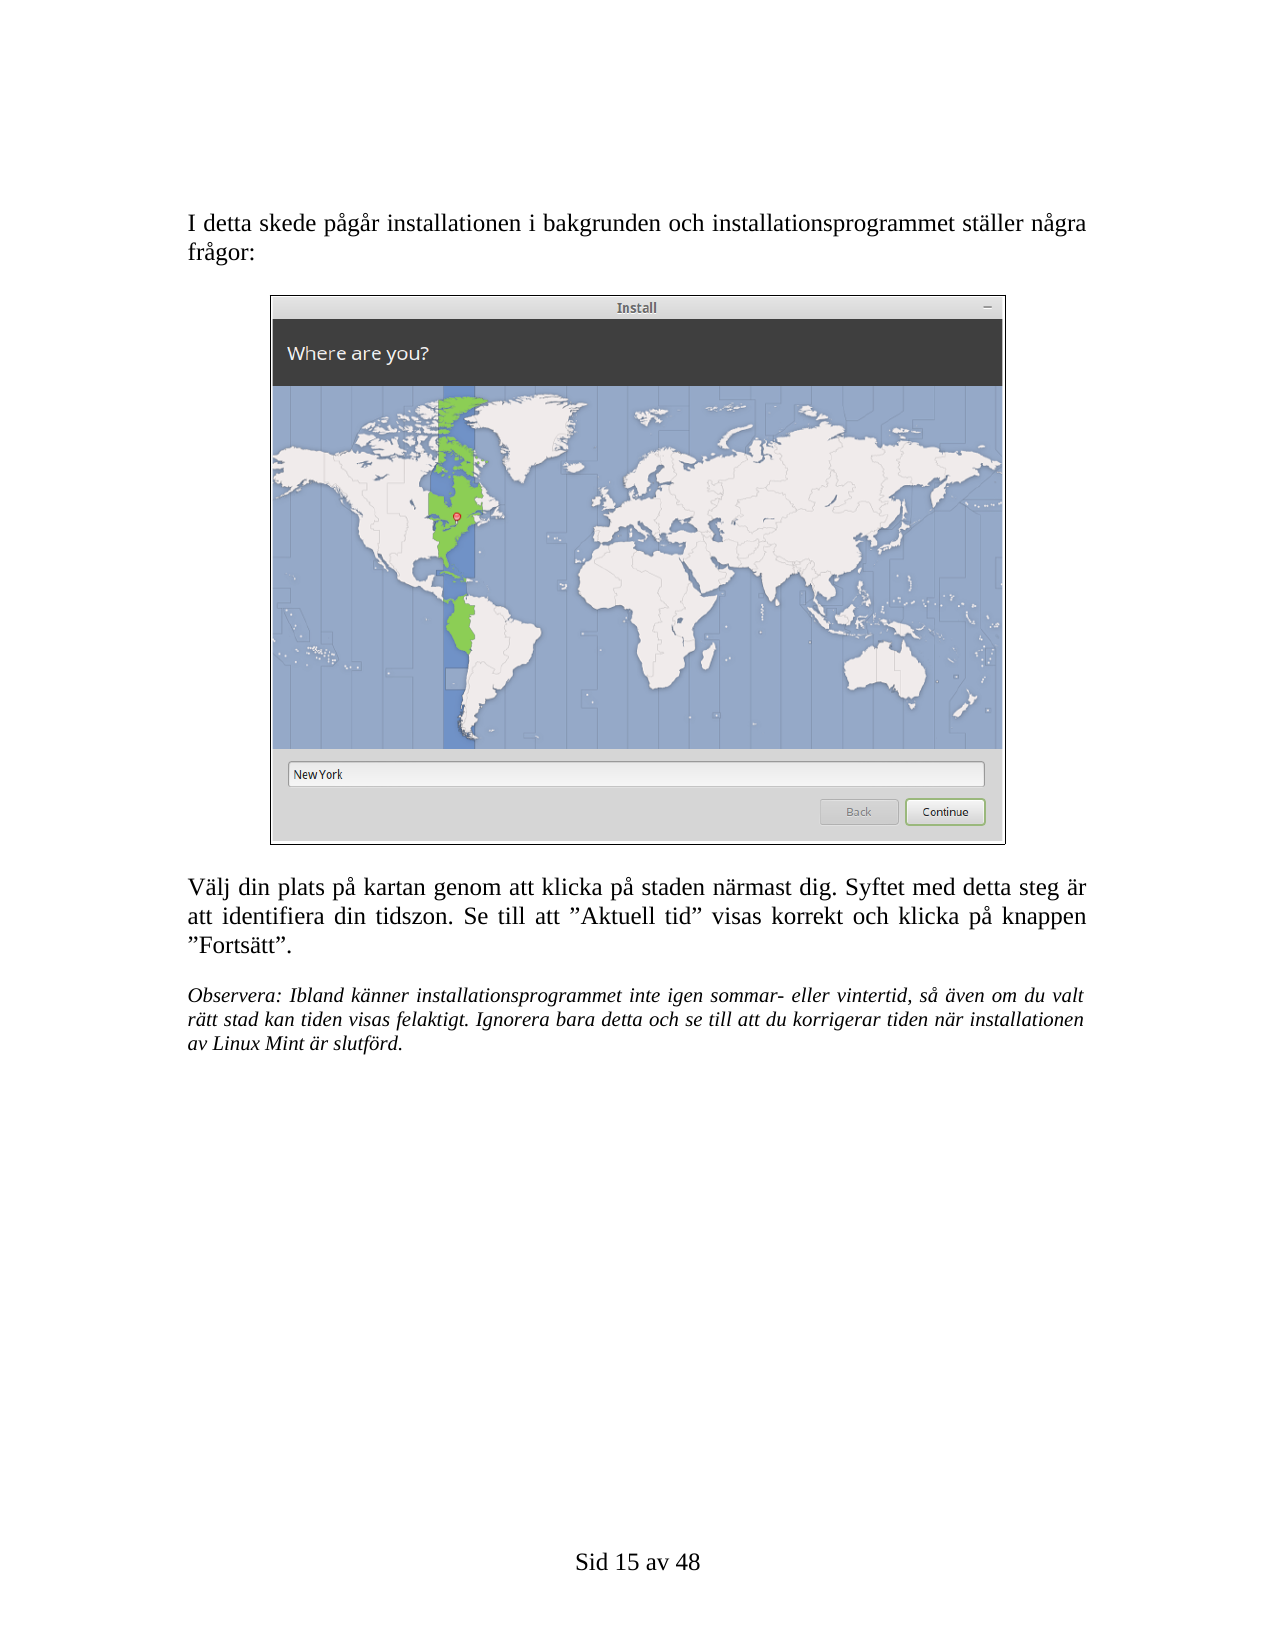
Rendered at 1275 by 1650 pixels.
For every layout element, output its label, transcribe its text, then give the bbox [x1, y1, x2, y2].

text Välj din plats på kartan genom att klicka på staden närmast dig. Syftet med detta steg är att identifiera din tidszon. Se till att ”Aktuell tid” visas korrekt och klicka på knappen ”Fortsätt”. [187, 872, 1087, 959]
text I detta skede pågår installationen i bakgrunden och installationsprogrammet ställer några frågor: [187, 208, 1087, 266]
text Observera: Ibland känner installationsprogrammet inte igen sommar- eller vintertid, så även om du valt rätt stad kan tiden visas felaktigt. Ignorera bara detta och se till att du korrigerar tiden när installationen av Linux Mint är slutförd. [187, 983, 1087, 1055]
picture [272, 297, 1003, 841]
